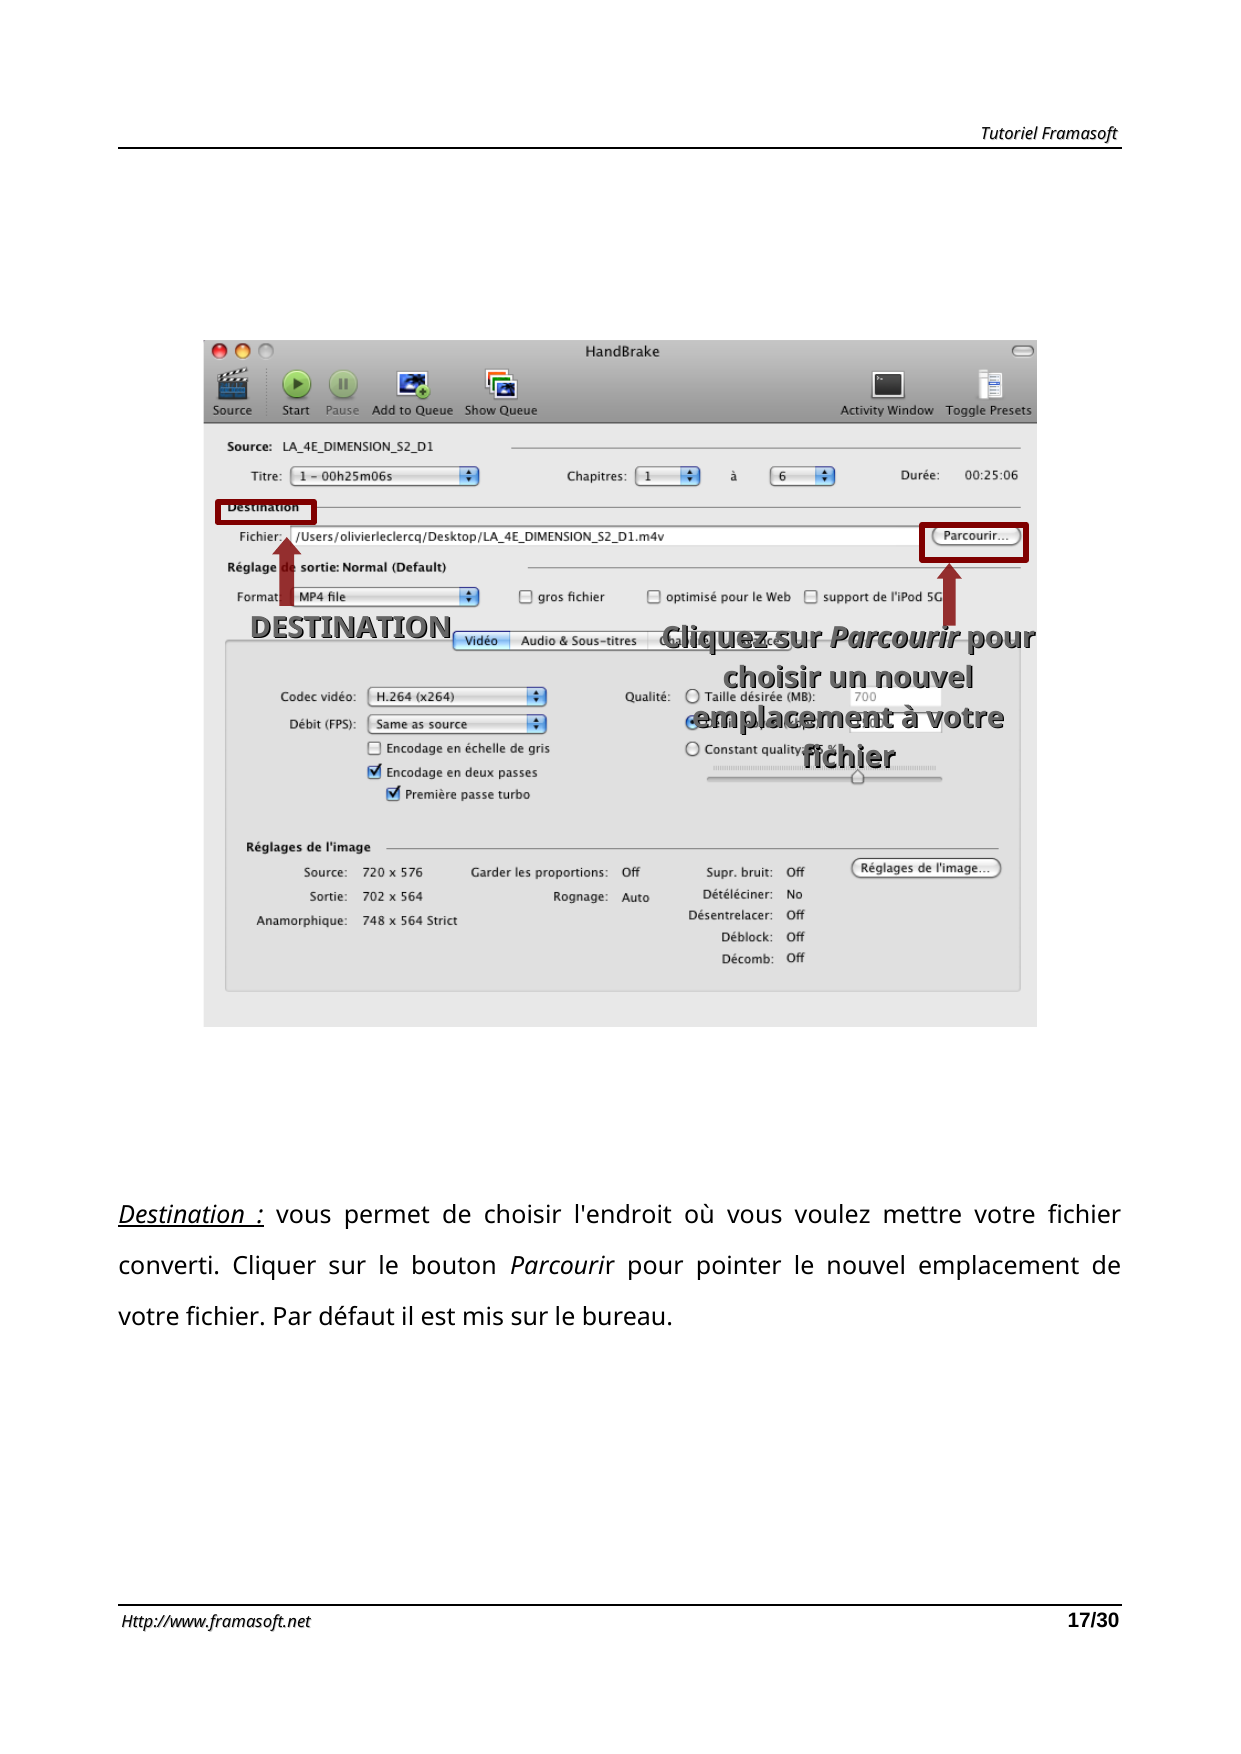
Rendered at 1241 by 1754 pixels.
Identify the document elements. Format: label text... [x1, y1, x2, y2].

text Destination : vous permet de choisir l'endroit où vous voulez mettre votre fichier converti. Cliquer sur le bouton Parcourir pour pointer le nouvel emplacement de votre fichier. Par défaut il est mis sur le bureau. [118, 1196, 1122, 1332]
picture [203, 340, 1037, 1027]
